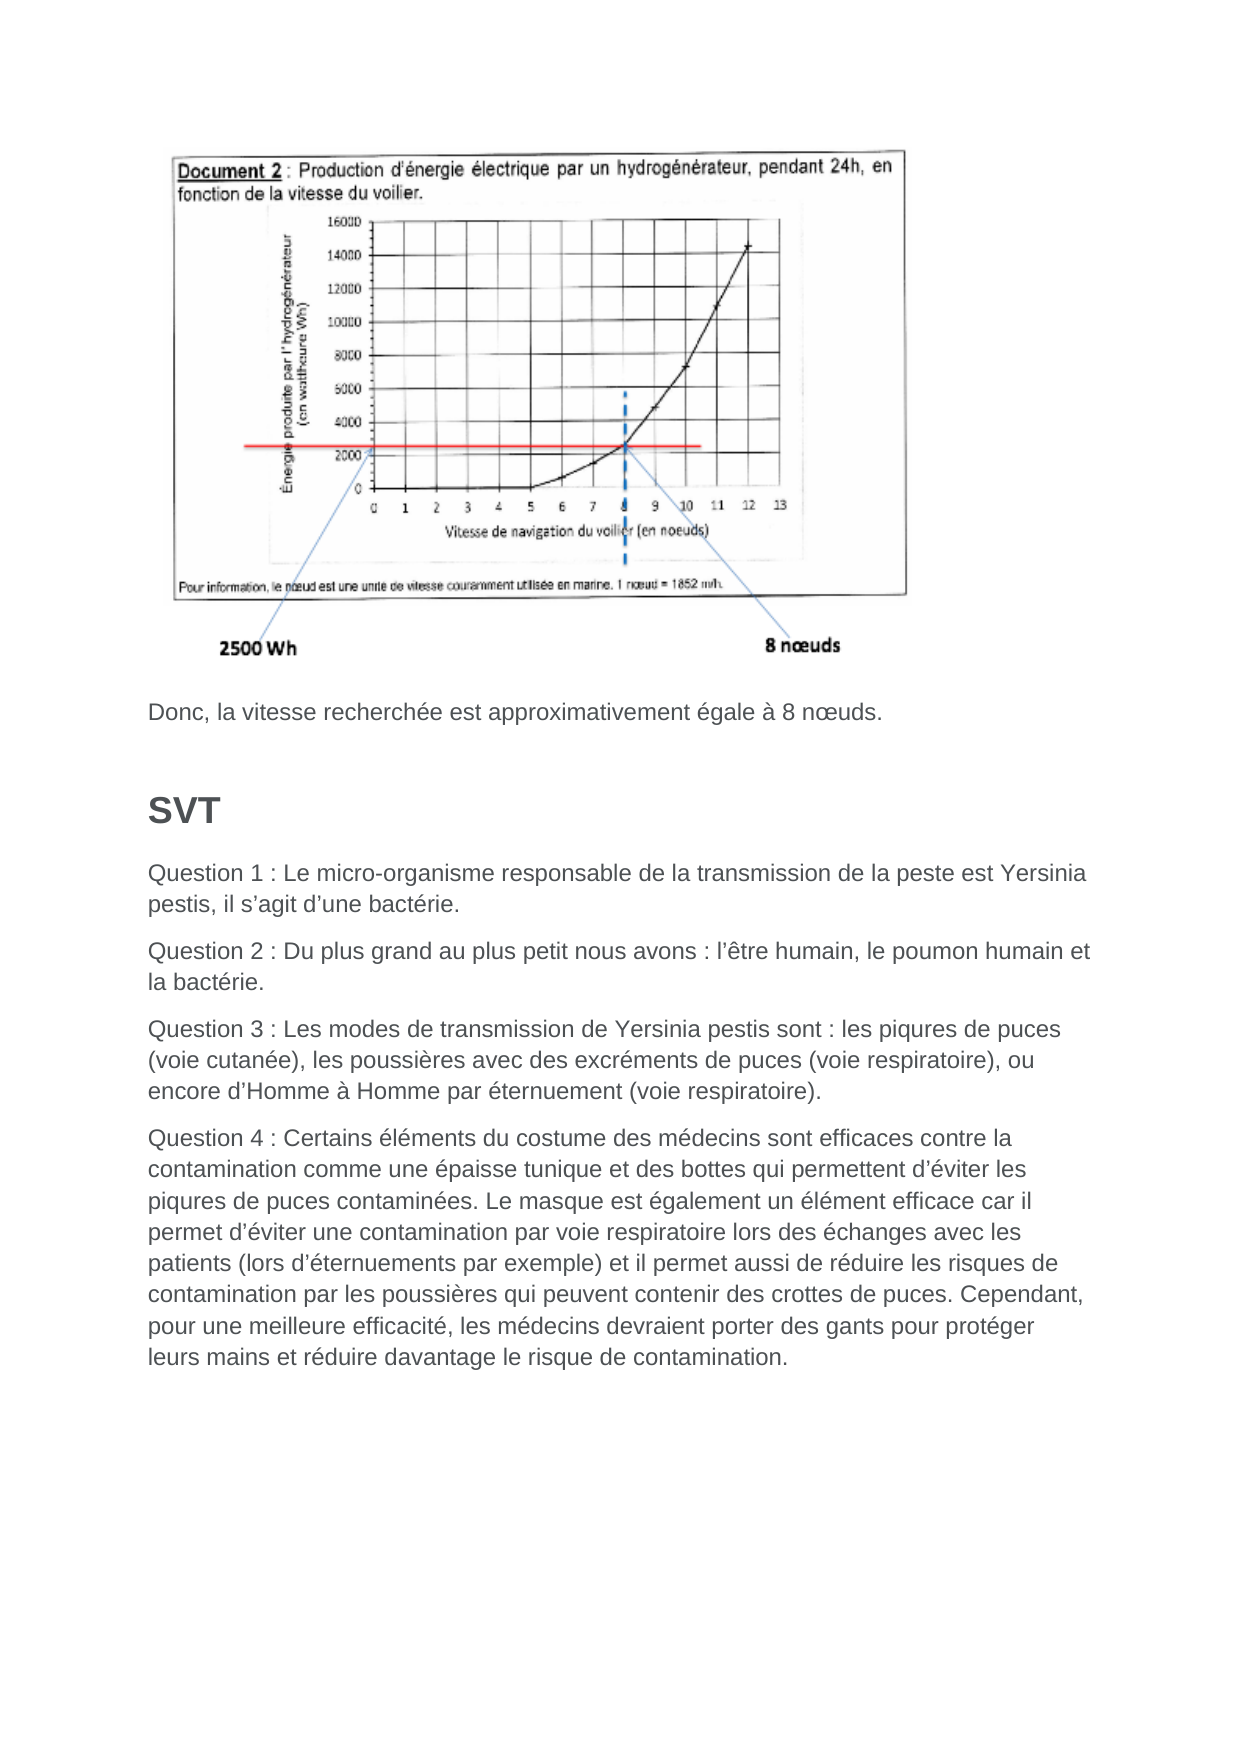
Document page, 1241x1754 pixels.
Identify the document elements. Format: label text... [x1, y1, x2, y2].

text Question 4 : Certains éléments du costume des médecins sont efficaces contre la contamination comme une épaisse tunique et des bottes qui permettent d’éviter les piqures de puces contaminées. Le masque est également un élément efficace car il permet d’éviter une contamination par voie respiratoire lors des échanges avec les patients (lors d’éternuements par exemple) et il permet aussi de réduire les risques de contamination par les poussières qui peuvent contenir des crottes de puces. Cependant, pour une meilleure efficacité, les médecins devraient porter des gants pour protéger leurs mains et réduire davantage le risque de contamination. [148, 1120, 1093, 1370]
text Question 2 : Du plus grand au plus petit nous avons : l’être humain, le poumon humain et la bactérie. [148, 933, 1093, 995]
text Question 1 : Le micro-organisme responsable de la transmission de la peste est Yersinia pestis, il s’agit d’une bactérie. [148, 855, 1093, 917]
text Donc, la vitesse recherchée est approximativement égale à 8 nœuds. [148, 694, 1093, 726]
subtitle SVT [148, 788, 1093, 831]
text Question 3 : Les modes de transmission de Yersinia pestis sont : les piqures de puces (voie cutanée), les poussières avec des excréments de puces (voie respiratoire), ou encore d’Homme à Homme par éternuement (voie respiratoire). [148, 1011, 1093, 1105]
